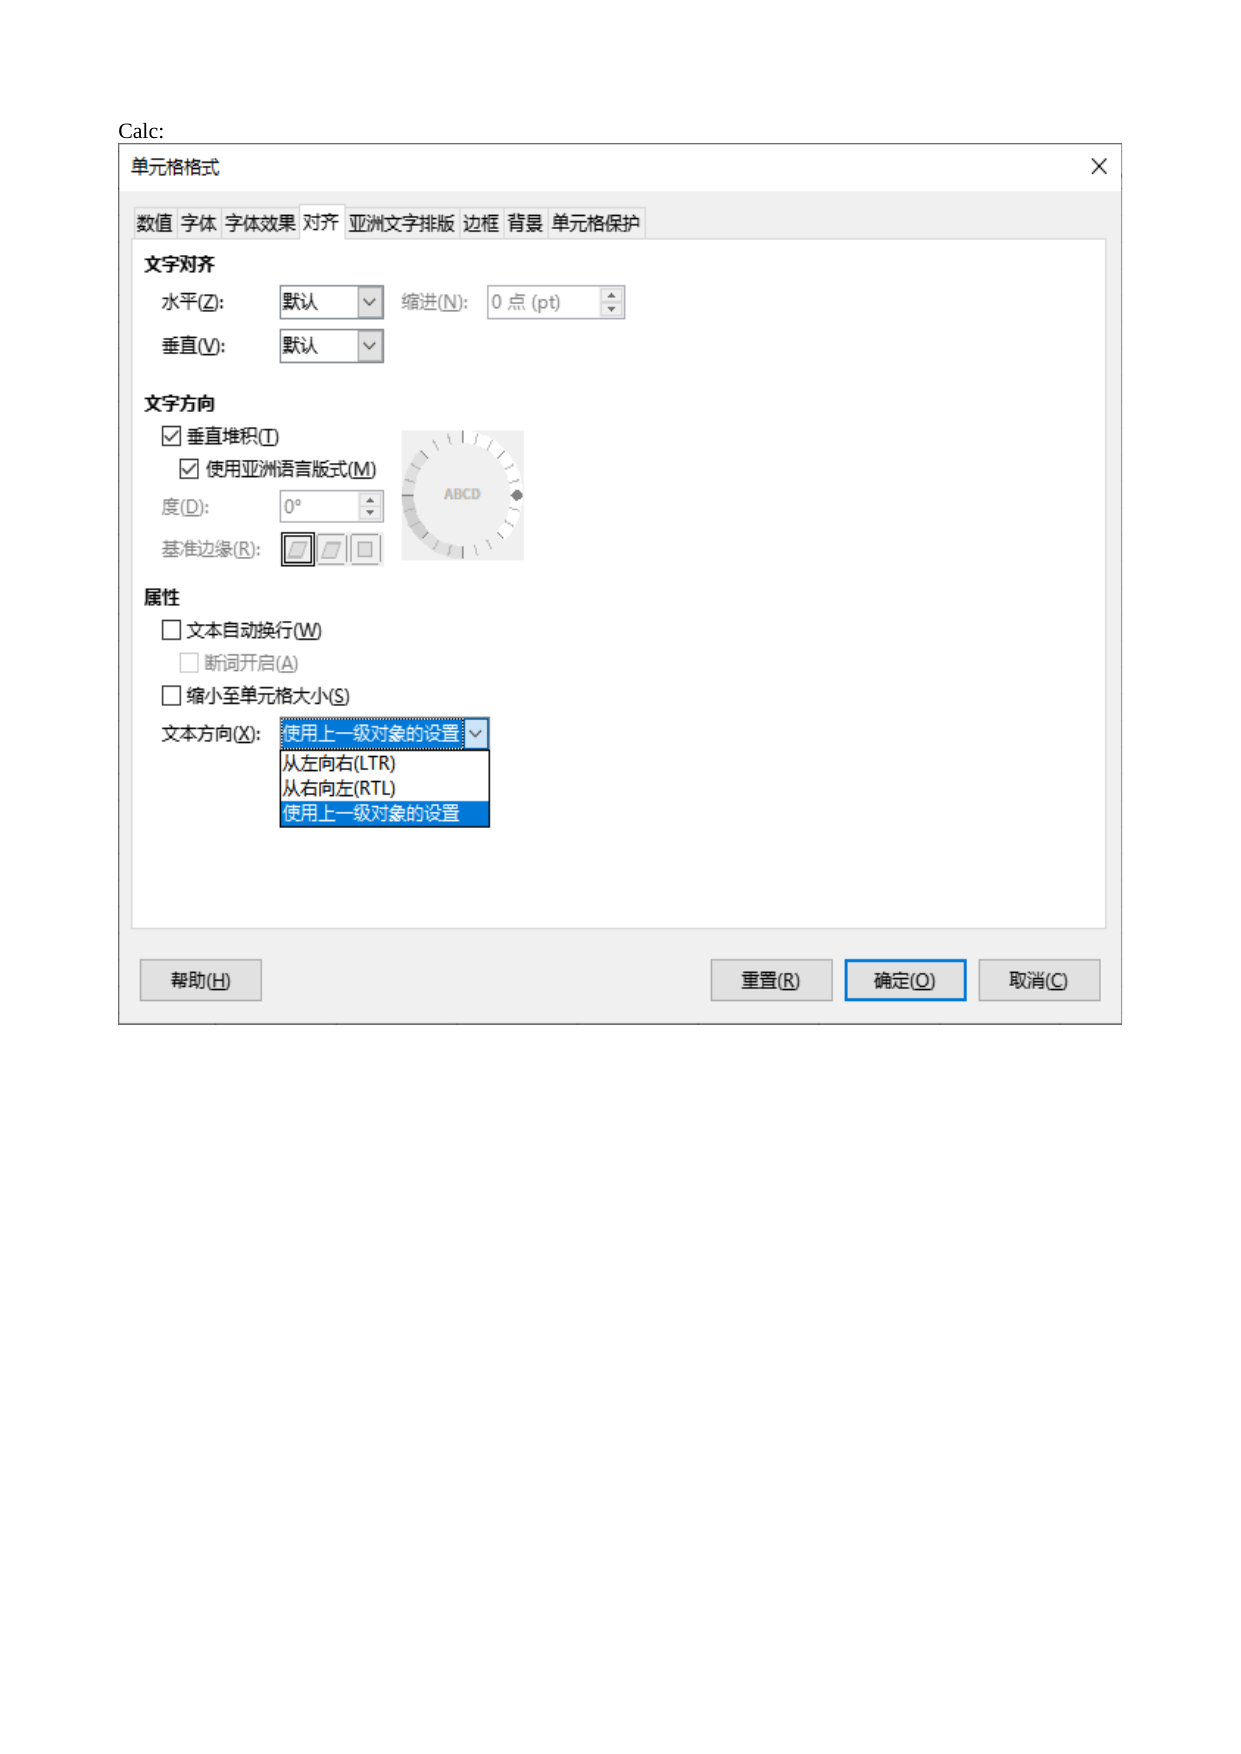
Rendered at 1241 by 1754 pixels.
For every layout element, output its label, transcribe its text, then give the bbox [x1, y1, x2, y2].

text Calc: [118, 118, 1122, 143]
picture [118, 143, 1123, 1025]
